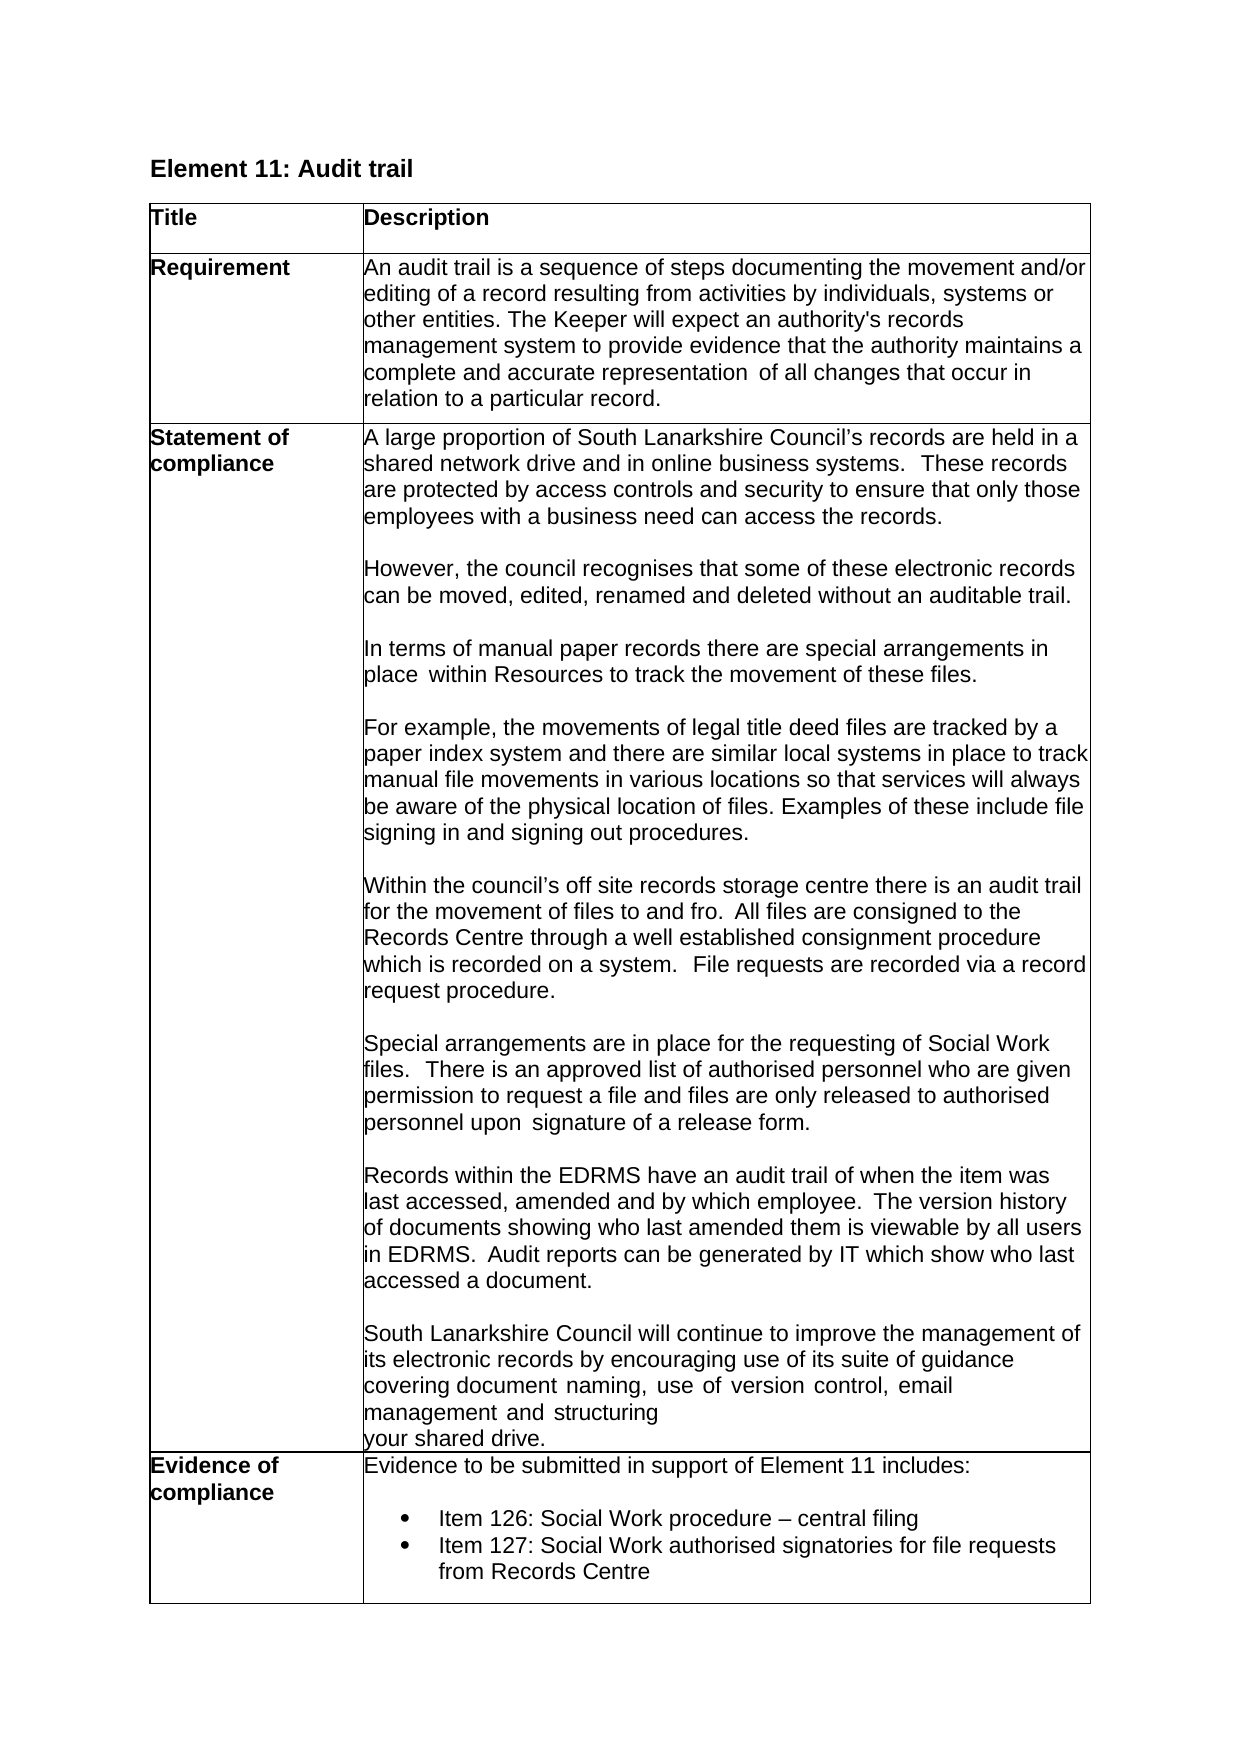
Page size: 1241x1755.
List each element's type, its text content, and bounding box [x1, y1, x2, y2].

table_cell Evidence of compliance [151, 1453, 363, 1603]
table_cell Evidence to be submitted in support of Element 11 includes: Item 126: Social Work procedure – central filing Item 127: Social Work authorised signatories for file requests from Records Centre Item 128: Social Work file request – signed receipt Item 129: Email re Legal Services sign/out procedure Item 130: RM02 consignment to Records Centre forms Item 131: RM03 file request forms Records Centre Item 132: Example finding aid – Licensing and Registration Services Item 133: Example finding aid – Money Matters Service Item 134: Example of EDRMS audit trail (screenshot) Item 135: Example of EDRMS audit trail (screenshot) Item 136 EDRMS audit trail report Item 066: Information security policy Item 137: Transfer of paperwork between offices log – Licensing and Registration Item 138: Internal audit – file removal log [364, 1453, 1090, 1603]
subtitle Element 11: Audit trail [150, 154, 1091, 183]
table_cell Statement of compliance [151, 424, 363, 1451]
table_header Title [151, 204, 363, 252]
table_header Description [364, 204, 1090, 252]
table_cell Requirement [151, 254, 363, 423]
table_cell A large proportion of South Lanarkshire Council’s records are held in a shared network drive and in online business systems. These records are protected by access controls and security to ensure that only those employees with a business need can access the records. However, the council recognises that some of these electronic records can be moved, edited, renamed and deleted without an auditable trail. In terms of manual paper records there are special arrangements in place within Resources to track the movement of these files. For example, the movements of legal title deed files are tracked by a paper index system and there are similar local systems in place to track manual file movements in various locations so that services will always be aware of the physical location of files. Examples of these include file signing in and signing out procedures. Within the council’s off site records storage centre there is an audit trail for the movement of files to and fro. All files are consigned to the Records Centre through a well established consignment procedure which is recorded on a system. File requests are recorded via a record request procedure. Special arrangements are in place for the requesting of Social Work files. There is an approved list of authorised personnel who are given permission to request a file and files are only released to authorised personnel upon signature of a release form. Records within the EDRMS have an audit trail of when the item was last accessed, amended and by which employee. The version history of documents showing who last amended them is viewable by all users in EDRMS. Audit reports can be generated by IT which show who last accessed a document. South Lanarkshire Council will continue to improve the management of its electronic records by encouraging use of its suite of guidance covering document naming, use of version control, email management and structuring your shared drive. [364, 424, 1090, 1451]
table_cell An audit trail is a sequence of steps documenting the movement and/or editing of a record resulting from activities by individuals, systems or other entities. The Keeper will expect an authority's records management system to provide evidence that the authority maintains a complete and accurate representation of all changes that occur in relation to a particular record. [364, 254, 1090, 423]
